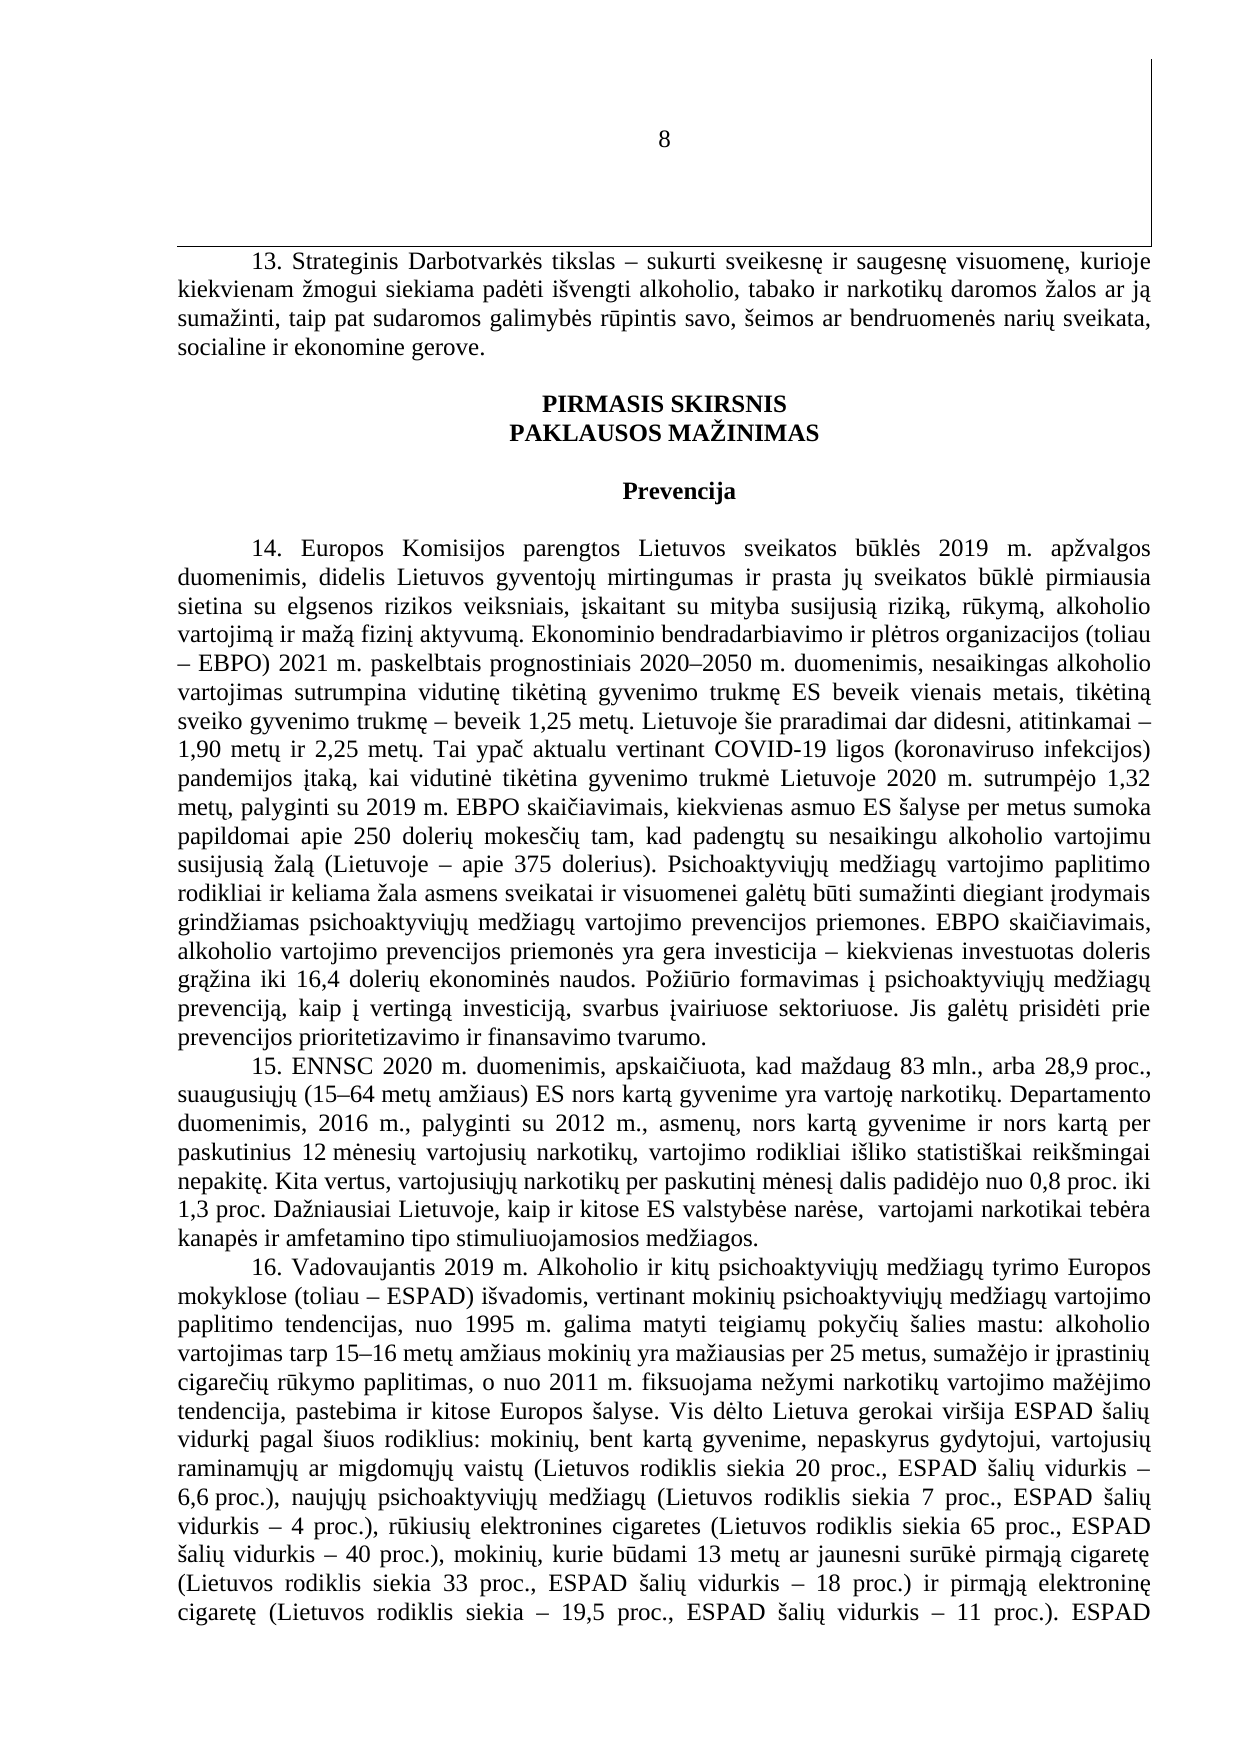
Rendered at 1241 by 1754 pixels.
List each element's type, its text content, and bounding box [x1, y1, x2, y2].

text 15. ENNSC 2020 m. duomenimis, apskaičiuota, kad maždaug 83 mln., arba 28,9 proc., suaugusiųjų (15–64 metų amžiaus) ES nors kartą gyvenime yra vartoję narkotikų. Departamento duomenimis, 2016 m., palyginti su 2012 m., asmenų, nors kartą gyvenime ir nors kartą per paskutinius 12 mėnesių vartojusių narkotikų, vartojimo rodikliai išliko statistiškai reikšmingai nepakitę. Kita vertus, vartojusiųjų narkotikų per paskutinį mėnesį dalis padidėjo nuo 0,8 proc. iki 1,3 proc. Dažniausiai Lietuvoje, kaip ir kitose ES valstybėse narėse, vartojami narkotikai tebėra kanapės ir amfetamino tipo stimuliuojamosios medžiagos. [177, 1051, 1152, 1252]
text 16. Vadovaujantis 2019 m. Alkoholio ir kitų psichoaktyviųjų medžiagų tyrimo Europos mokyklose (toliau – ESPAD) išvadomis, vertinant mokinių psichoaktyviųjų medžiagų vartojimo paplitimo tendencijas, nuo 1995 m. galima matyti teigiamų pokyčių šalies mastu: alkoholio vartojimas tarp 15–16 metų amžiaus mokinių yra mažiausias per 25 metus, sumažėjo ir įprastinių cigarečių rūkymo paplitimas, o nuo 2011 m. fiksuojama nežymi narkotikų vartojimo mažėjimo tendencija, pastebima ir kitose Europos šalyse. Vis dėlto Lietuva gerokai viršija ESPAD šalių vidurkį pagal šiuos rodiklius: mokinių, bent kartą gyvenime, nepaskyrus gydytojui, vartojusių raminamųjų ar migdomųjų vaistų (Lietuvos rodiklis siekia 20 proc., ESPAD šalių vidurkis – 6,6 proc.), naujųjų psichoaktyviųjų medžiagų (Lietuvos rodiklis siekia 7 proc., ESPAD šalių vidurkis – 4 proc.), rūkiusių elektronines cigaretes (Lietuvos rodiklis siekia 65 proc., ESPAD šalių vidurkis – 40 proc.), mokinių, kurie būdami 13 metų ar jaunesni surūkė pirmąją cigaretę (Lietuvos rodiklis siekia 33 proc., ESPAD šalių vidurkis – 18 proc.) ir pirmąją elektroninę cigaretę (Lietuvos rodiklis siekia – 19,5 proc., ESPAD šalių vidurkis – 11 proc.). ESPAD [177, 1252, 1152, 1626]
text PAKLAUSOS MAŽINIMAS [177, 418, 1152, 447]
text 14. Europos Komisijos parengtos Lietuvos sveikatos būklės 2019 m. apžvalgos duomenimis, didelis Lietuvos gyventojų mirtingumas ir prasta jų sveikatos būklė pirmiausia sietina su elgsenos rizikos veiksniais, įskaitant su mityba susijusią riziką, rūkymą, alkoholio vartojimą ir mažą fizinį aktyvumą. Ekonominio bendradarbiavimo ir plėtros organizacijos (toliau – EBPO) 2021 m. paskelbtais prognostiniais 2020–2050 m. duomenimis, nesaikingas alkoholio vartojimas sutrumpina vidutinę tikėtiną gyvenimo trukmę ES beveik vienais metais, tikėtiną sveiko gyvenimo trukmę – beveik 1,25 metų. Lietuvoje šie praradimai dar didesni, atitinkamai – 1,90 metų ir 2,25 metų. Tai ypač aktualu vertinant COVID-19 ligos (koronaviruso infekcijos) pandemijos įtaką, kai vidutinė tikėtina gyvenimo trukmė Lietuvoje 2020 m. sutrumpėjo 1,32 metų, palyginti su 2019 m. EBPO skaičiavimais, kiekvienas asmuo ES šalyse per metus sumoka papildomai apie 250 dolerių mokesčių tam, kad padengtų su nesaikingu alkoholio vartojimu susijusią žalą (Lietuvoje – apie 375 dolerius). Psichoaktyviųjų medžiagų vartojimo paplitimo rodikliai ir keliama žala asmens sveikatai ir visuomenei galėtų būti sumažinti diegiant įrodymais grindžiamas psichoaktyviųjų medžiagų vartojimo prevencijos priemones. EBPO skaičiavimais, alkoholio vartojimo prevencijos priemonės yra gera investicija – kiekvienas investuotas doleris grąžina iki 16,4 dolerių ekonominės naudos. Požiūrio formavimas į psichoaktyviųjų medžiagų prevenciją, kaip į vertingą investiciją, svarbus įvairiuose sektoriuose. Jis galėtų prisidėti prie prevencijos prioritetizavimo ir finansavimo tvarumo. [177, 533, 1152, 1051]
text PIRMASIS SKIRSNIS [177, 389, 1152, 418]
text 13. Strateginis Darbotvarkės tikslas – sukurti sveikesnę ir saugesnę visuomenę, kurioje kiekvienam žmogui siekiama padėti išvengti alkoholio, tabako ir narkotikų daromos žalos ar ją sumažinti, taip pat sudaromos galimybės rūpintis savo, šeimos ar bendruomenės narių sveikata, socialine ir ekonomine gerove. [177, 246, 1152, 361]
text Prevencija [207, 476, 1152, 504]
